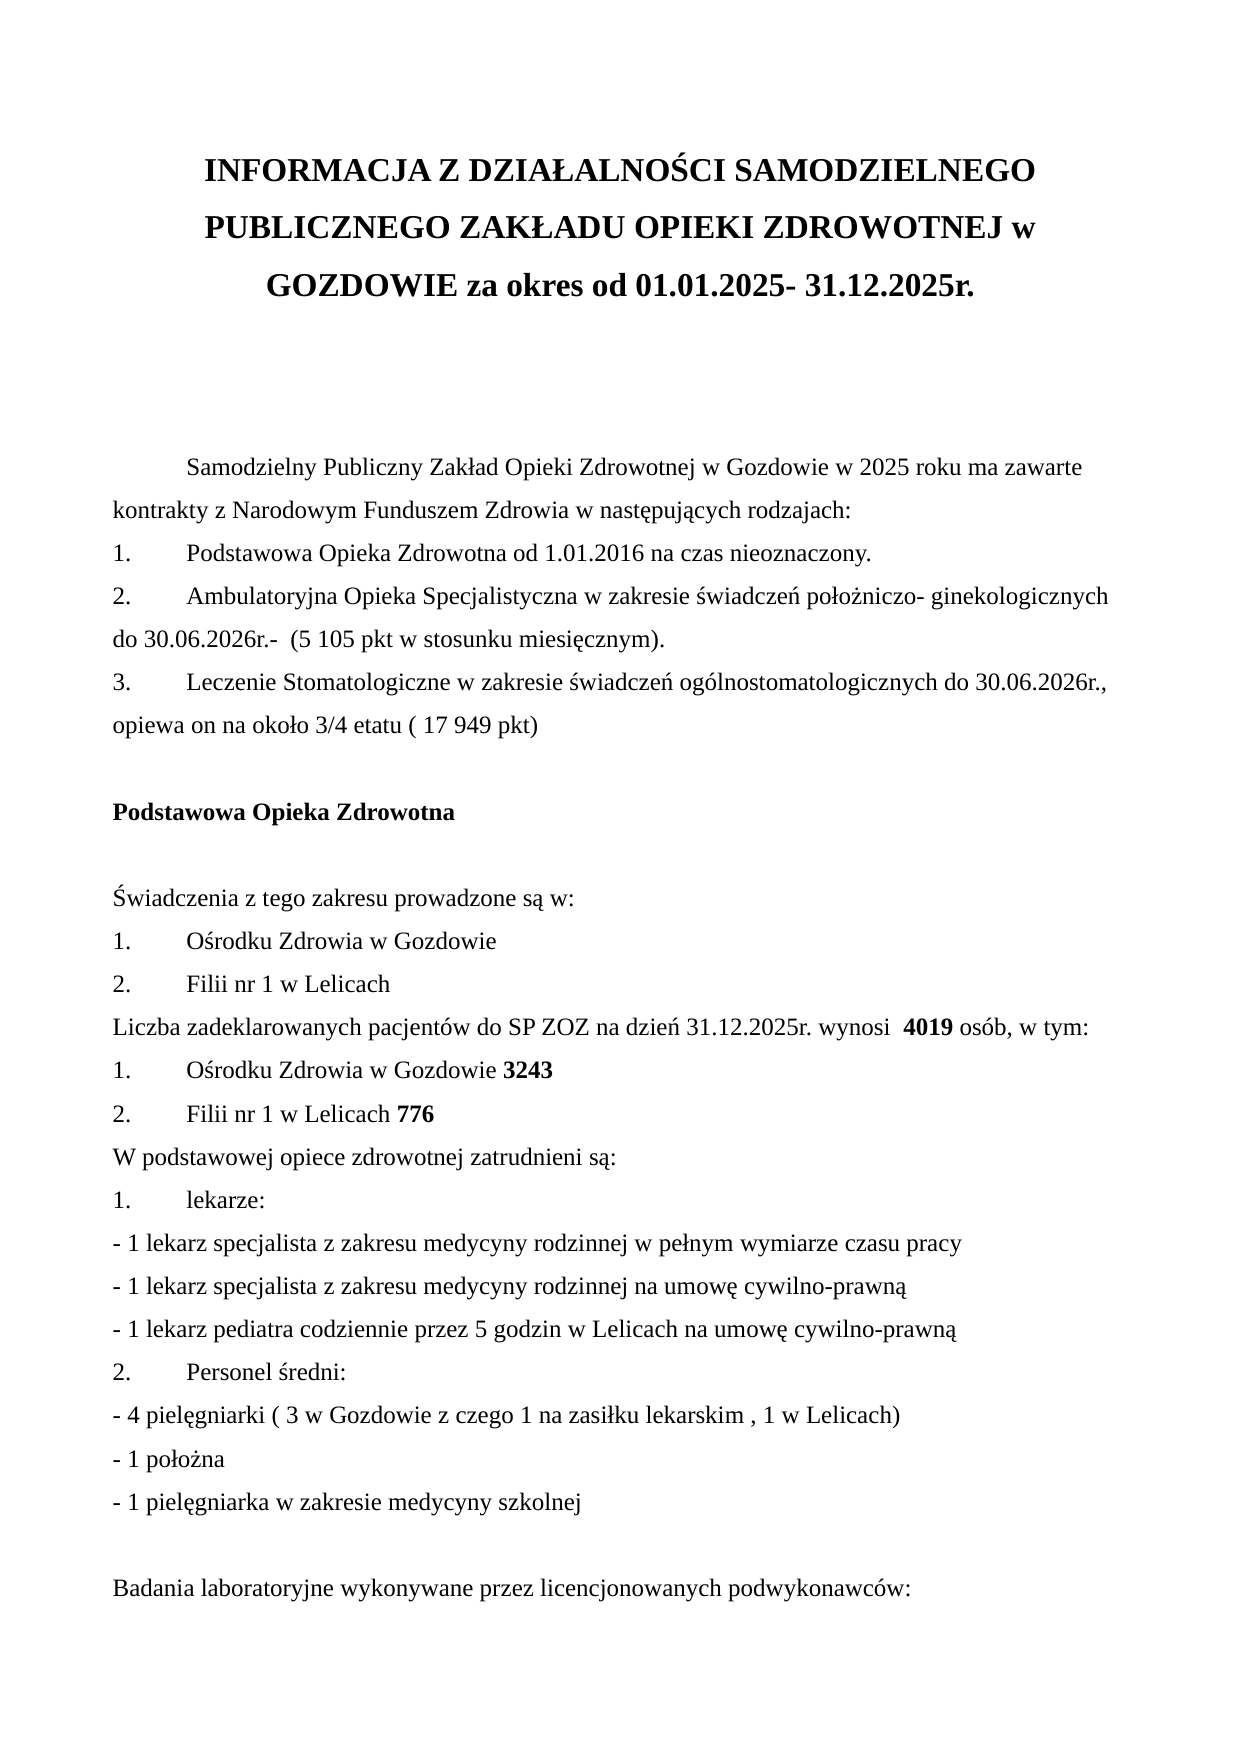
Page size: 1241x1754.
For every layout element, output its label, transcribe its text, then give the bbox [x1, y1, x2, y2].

text - 1 lekarz specjalista z zakresu medycyny rodzinnej w pełnym wymiarze czasu pracy [112, 1228, 1128, 1257]
text INFORMACJA Z DZIAŁALNOŚCI SAMODZIELNEGO PUBLICZNEGO ZAKŁADU OPIEKI ZDROWOTNEJ w GOZDOWIE za okres od 01.01.2025- 31.12.2025r. [112, 150, 1128, 303]
list lekarze: [112, 1185, 1128, 1214]
text Samodzielny Publiczny Zakład Opieki Zdrowotnej w Gozdowie w 2025 roku ma zawarte kontrakty z Narodowym Funduszem Zdrowia w następujących rodzajach: [112, 452, 1128, 524]
list Ambulatoryjna Opieka Specjalistyczna w zakresie świadczeń położniczo- ginekologicznych do 30.06.2026r.- (5 105 pkt w stosunku miesięcznym). [112, 581, 1128, 653]
text Świadczenia z tego zakresu prowadzone są w: [112, 883, 1128, 912]
text - 1 położna [112, 1444, 1128, 1472]
text Badania laboratoryjne wykonywane przez licencjonowanych podwykonawców: [112, 1573, 1128, 1602]
list Filii nr 1 w Lelicach [112, 969, 1128, 998]
text W podstawowej opiece zdrowotnej zatrudnieni są: [112, 1142, 1128, 1171]
text - 1 pielęgniarka w zakresie medycyny szkolnej [112, 1487, 1128, 1516]
list Ośrodku Zdrowia w Gozdowie 3243 [112, 1056, 1128, 1084]
list Leczenie Stomatologiczne w zakresie świadczeń ogólnostomatologicznych do 30.06.2026r., opiewa on na około 3/4 etatu ( 17 949 pkt) [112, 667, 1128, 739]
list Filii nr 1 w Lelicach 776 [112, 1099, 1128, 1127]
text Liczba zadeklarowanych pacjentów do SP ZOZ na dzień 31.12.2025r. wynosi 4019 osób, w tym: [112, 1012, 1128, 1041]
list Personel średni: [112, 1357, 1128, 1386]
text Podstawowa Opieka Zdrowotna [112, 797, 1128, 826]
text - 4 pielęgniarki ( 3 w Gozdowie z czego 1 na zasiłku lekarskim , 1 w Lelicach) [112, 1401, 1128, 1429]
list Podstawowa Opieka Zdrowotna od 1.01.2016 na czas nieoznaczony. [112, 538, 1128, 567]
list Ośrodku Zdrowia w Gozdowie [112, 926, 1128, 955]
text - 1 lekarz pediatra codziennie przez 5 godzin w Lelicach na umowę cywilno-prawną [112, 1314, 1128, 1343]
text - 1 lekarz specjalista z zakresu medycyny rodzinnej na umowę cywilno-prawną [112, 1271, 1128, 1300]
